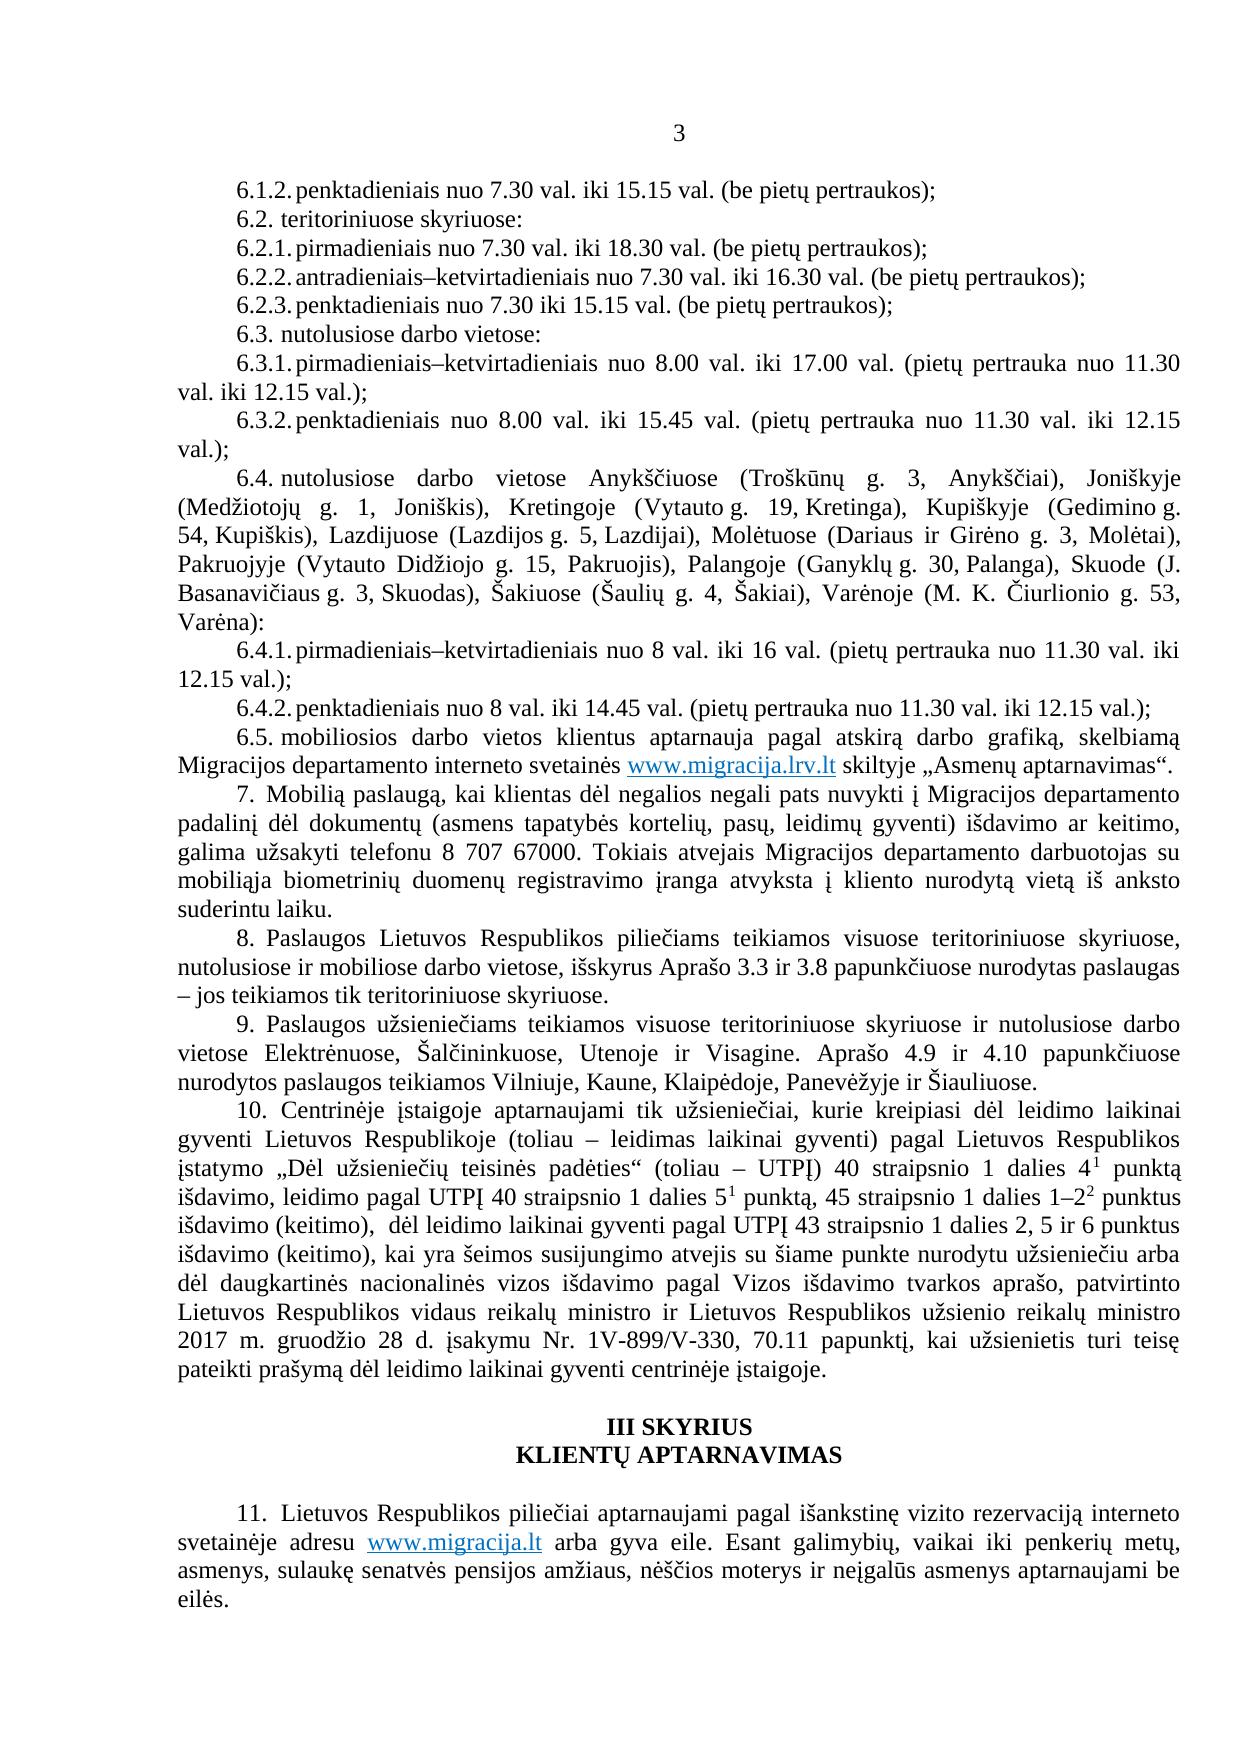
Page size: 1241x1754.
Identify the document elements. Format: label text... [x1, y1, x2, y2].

text 6.2.2. antradieniais–ketvirtadieniais nuo 7.30 val. iki 16.30 val. (be pietų pertraukos); [177, 262, 1181, 291]
text III SKYRIUS [177, 1412, 1181, 1441]
text 6.4.2. penktadieniais nuo 8 val. iki 14.45 val. (pietų pertrauka nuo 11.30 val. iki 12.15 val.); [177, 693, 1181, 722]
text 6.3.2. penktadieniais nuo 8.00 val. iki 15.45 val. (pietų pertrauka nuo 11.30 val. iki 12.15 val.); [177, 406, 1181, 463]
text 6.3.1. pirmadieniais–ketvirtadieniais nuo 8.00 val. iki 17.00 val. (pietų pertrauka nuo 11.30 val. iki 12.15 val.); [177, 348, 1181, 406]
text 6.3. nutolusiose darbo vietose: [177, 319, 1181, 348]
text 9. Paslaugos užsieniečiams teikiamos visuose teritoriniuose skyriuose ir nutolusiose darbo vietose Elektrėnuose, Šalčininkuose, Utenoje ir Visagine. Aprašo 4.9 ir 4.10 papunkčiuose nurodytos paslaugos teikiamos Vilniuje, Kaune, Klaipėdoje, Panevėžyje ir Šiauliuose. [177, 1009, 1181, 1096]
text 6.4.1. pirmadieniais–ketvirtadieniais nuo 8 val. iki 16 val. (pietų pertrauka nuo 11.30 val. iki 12.15 val.); [177, 636, 1181, 693]
text 6.2.1. pirmadieniais nuo 7.30 val. iki 18.30 val. (be pietų pertraukos); [177, 233, 1181, 262]
text 6.1.2. penktadieniais nuo 7.30 val. iki 15.15 val. (be pietų pertraukos); [177, 176, 1181, 204]
text 6.5. mobiliosios darbo vietos klientus aptarnauja pagal atskirą darbo grafiką, skelbiamą Migracijos departamento interneto svetainės www.migracija.lrv.lt skiltyje „Asmenų aptarnavimas“. [177, 722, 1181, 779]
text 7. Mobilią paslaugą, kai klientas dėl negalios negali pats nuvykti į Migracijos departamento padalinį dėl dokumentų (asmens tapatybės kortelių, pasų, leidimų gyventi) išdavimo ar keitimo, galima užsakyti telefonu 8 707 67000. Tokiais atvejais Migracijos departamento darbuotojas su mobiliąja biometrinių duomenų registravimo įranga atvyksta į kliento nurodytą vietą iš anksto suderintu laiku. [177, 779, 1181, 923]
text 11. Lietuvos Respublikos piliečiai aptarnaujami pagal išankstinę vizito rezervaciją interneto svetainėje adresu www.migracija.lt arba gyva eile. Esant galimybių, vaikai iki penkerių metų, asmenys, sulaukę senatvės pensijos amžiaus, nėščios moterys ir neįgalūs asmenys aptarnaujami be eilės. [177, 1498, 1181, 1613]
text 10. Centrinėje įstaigoje aptarnaujami tik užsieniečiai, kurie kreipiasi dėl leidimo laikinai gyventi Lietuvos Respublikoje (toliau – leidimas laikinai gyventi) pagal Lietuvos Respublikos įstatymo „Dėl užsieniečių teisinės padėties“ (toliau – UTPĮ) 40 straipsnio 1 dalies 41 punktą išdavimo, leidimo pagal UTPĮ 40 straipsnio 1 dalies 51 punktą, 45 straipsnio 1 dalies 1–22 punktus išdavimo (keitimo), dėl leidimo laikinai gyventi pagal UTPĮ 43 straipsnio 1 dalies 2, 5 ir 6 punktus išdavimo (keitimo), kai yra šeimos susijungimo atvejis su šiame punkte nurodytu užsieniečiu arba dėl daugkartinės nacionalinės vizos išdavimo pagal Vizos išdavimo tvarkos aprašo, patvirtinto Lietuvos Respublikos vidaus reikalų ministro ir Lietuvos Respublikos užsienio reikalų ministro 2017 m. gruodžio 28 d. įsakymu Nr. 1V-899/V-330, 70.11 papunktį, kai užsienietis turi teisę pateikti prašymą dėl leidimo laikinai gyventi centrinėje įstaigoje. [177, 1096, 1181, 1383]
text 8. Paslaugos Lietuvos Respublikos piliečiams teikiamos visuose teritoriniuose skyriuose, nutolusiose ir mobiliose darbo vietose, išskyrus Aprašo 3.3 ir 3.8 papunkčiuose nurodytas paslaugas – jos teikiamos tik teritoriniuose skyriuose. [177, 923, 1181, 1009]
text KLIENTŲ APTARNAVIMAS [177, 1441, 1181, 1469]
text 6.2.3. penktadieniais nuo 7.30 iki 15.15 val. (be pietų pertraukos); [177, 291, 1181, 319]
text 6.2. teritoriniuose skyriuose: [177, 204, 1181, 233]
text 6.4. nutolusiose darbo vietose Anykščiuose (Troškūnų g. 3, Anykščiai), Joniškyje (Medžiotojų g. 1, Joniškis), Kretingoje (Vytauto g. 19, Kretinga), Kupiškyje (Gedimino g. 54, Kupiškis), Lazdijuose (Lazdijos g. 5, Lazdijai), Molėtuose (Dariaus ir Girėno g. 3, Molėtai), Pakruojyje (Vytauto Didžiojo g. 15, Pakruojis), Palangoje (Ganyklų g. 30, Palanga), Skuode (J. Basanavičiaus g. 3, Skuodas), Šakiuose (Šaulių g. 4, Šakiai), Varėnoje (M. K. Čiurlionio g. 53, Varėna): [177, 463, 1181, 636]
